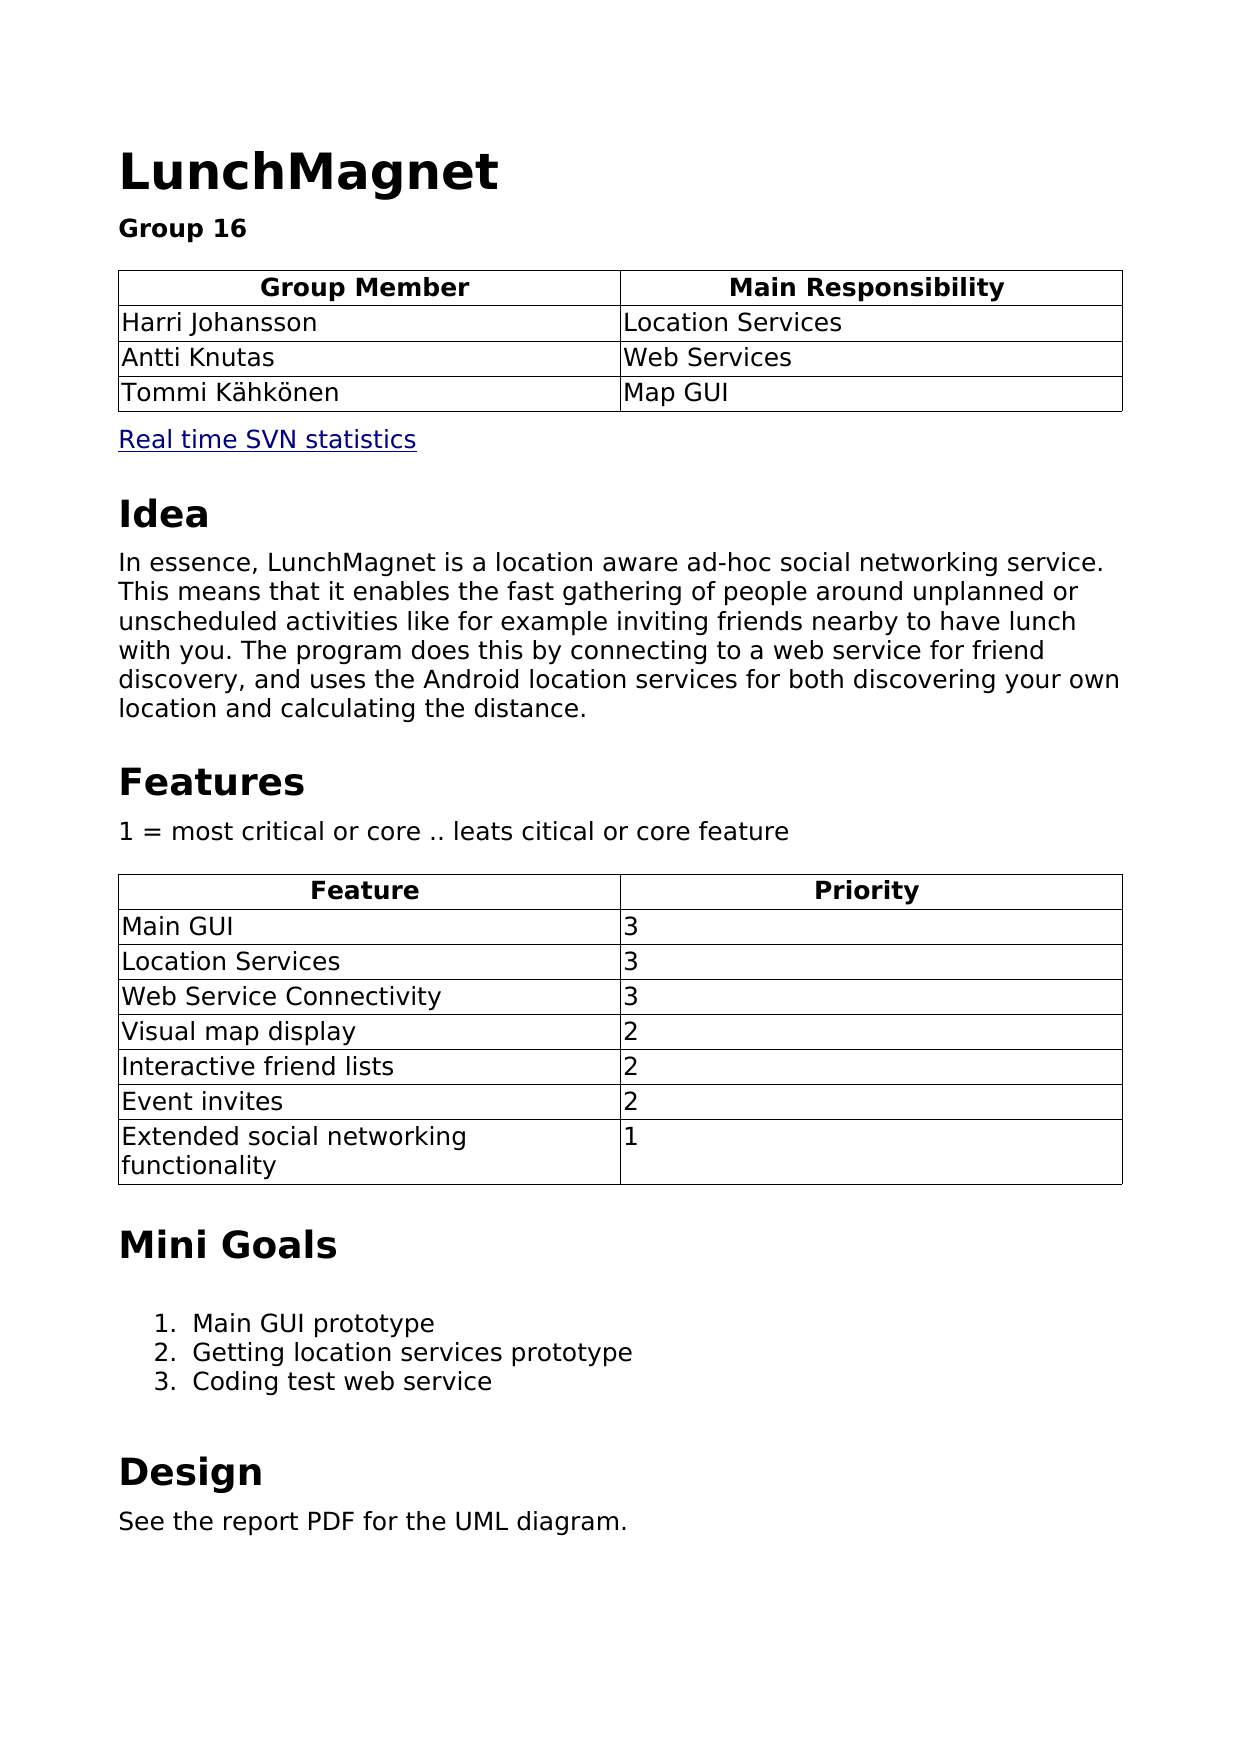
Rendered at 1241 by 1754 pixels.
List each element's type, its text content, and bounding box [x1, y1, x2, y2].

table_cell 3 [621, 980, 1122, 1014]
text See the report PDF for the UML diagram. [118, 1507, 1122, 1536]
table_cell Location Services [119, 945, 620, 979]
table_cell Map GUI [621, 377, 1122, 411]
table_cell Extended social networking functionality [119, 1120, 620, 1183]
text Group 16 [118, 214, 1122, 243]
table_cell Web Service Connectivity [119, 980, 620, 1014]
subtitle Design [118, 1451, 1122, 1495]
table_cell 2 [621, 1085, 1122, 1119]
table_cell 3 [621, 910, 1122, 944]
table_cell Main GUI [119, 910, 620, 944]
table_cell Interactive friend lists [119, 1050, 620, 1084]
subtitle Idea [118, 492, 1122, 536]
subtitle Mini Goals [118, 1223, 1122, 1267]
table_cell Event invites [119, 1085, 620, 1119]
table_cell 2 [621, 1050, 1122, 1084]
list Coding test web service [177, 1367, 1122, 1397]
subtitle Features [118, 761, 1122, 804]
table_cell 2 [621, 1015, 1122, 1049]
table_header Main Responsibility [621, 271, 1122, 305]
text Real time SVN statistics [118, 426, 1122, 455]
table_cell 1 [621, 1120, 1122, 1183]
table_header Priority [621, 875, 1122, 909]
list Main GUI prototype [177, 1309, 1122, 1338]
subtitle LunchMagnet [118, 143, 1122, 201]
table_cell Tommi Kähkönen [119, 377, 620, 411]
text 1 = most critical or core .. leats citical or core feature [118, 817, 1122, 846]
table_cell Web Services [621, 342, 1122, 376]
table_cell Harri Johansson [119, 306, 620, 341]
table_header Feature [119, 875, 620, 909]
table_cell Antti Knutas [119, 342, 620, 376]
table_cell 3 [621, 945, 1122, 979]
table_cell Visual map display [119, 1015, 620, 1049]
text In essence, LunchMagnet is a location aware ad-hoc social networking service. This means that it enables the fast gathering of people around unplanned or unscheduled activities like for example inviting friends nearby to have lunch with you. The program does this by connecting to a web service for friend discovery, and uses the Android location services for both discovering your own location and calculating the distance. [118, 548, 1122, 723]
table_header Group Member [119, 271, 620, 305]
table_cell Location Services [621, 306, 1122, 341]
list Getting location services prototype [177, 1338, 1122, 1367]
